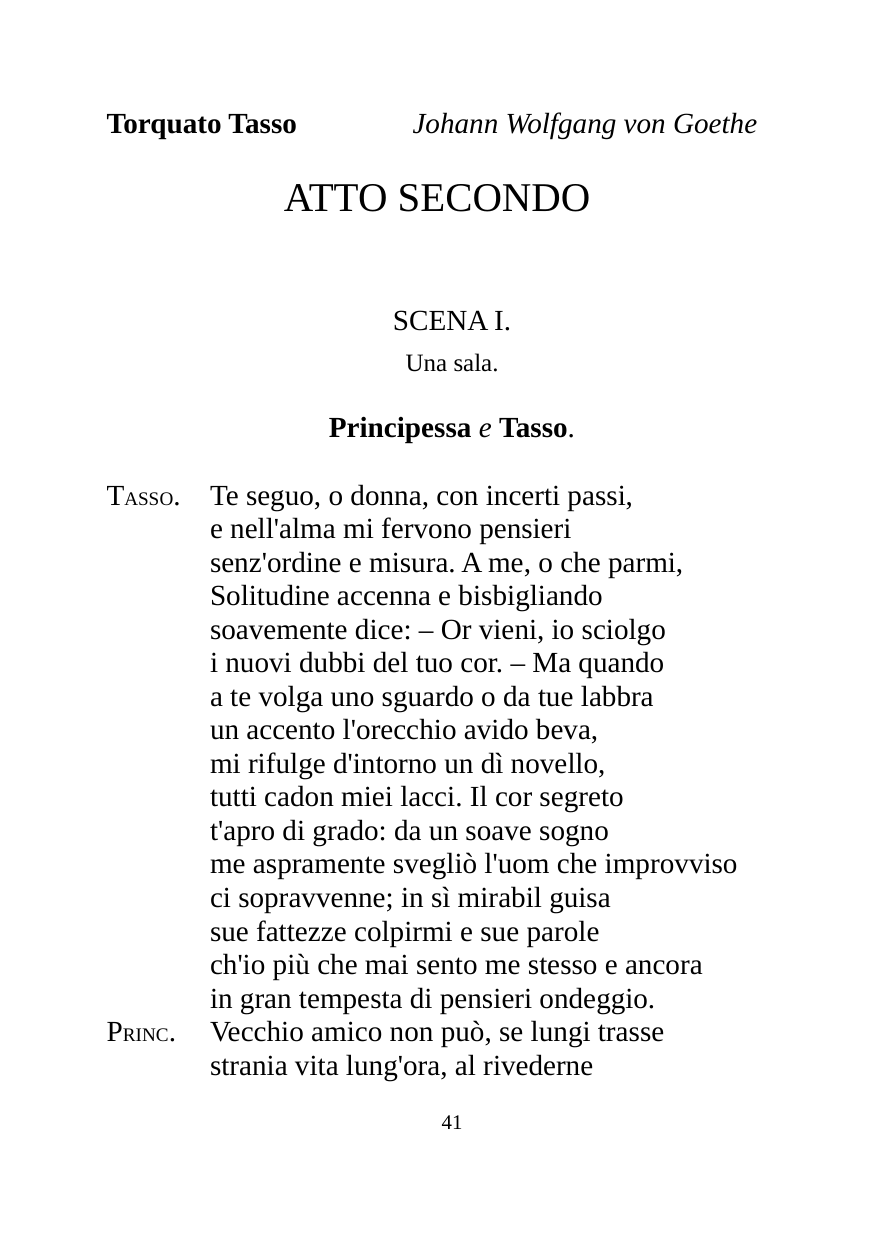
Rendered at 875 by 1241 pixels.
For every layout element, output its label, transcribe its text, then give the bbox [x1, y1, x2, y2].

table_header Tasso. [95, 478, 192, 1014]
text Una sala. [106, 348, 768, 377]
table_cell Princ. [95, 1014, 192, 1081]
table_cell Vecchio amico non può, se lungi trasse strania vita lung'ora, al rivederne [193, 1014, 779, 1081]
text SCENA I. [106, 303, 768, 337]
subtitle ATTO SECONDO [106, 173, 768, 220]
table_header Te seguo, o donna, con incerti passi, e nell'alma mi fervono pensieri senz'ordine e misura. A me, o che parmi, Solitudine accenna e bisbigliando soavemente dice: – Or vieni, io sciolgo i nuovi dubbi del tuo cor. – Ma quando a te volga uno sguardo o da tue labbra un accento l'orecchio avido beva, mi rifulge d'intorno un dì novello, tutti cadon miei lacci. Il cor segreto t'apro di grado: da un soave sogno me aspramente svegliò l'uom che improvviso ci sopravvenne; in sì mirabil guisa sue fattezze colpirmi e sue parole ch'io più che mai sento me stesso e ancora in gran tempesta di pensieri ondeggio. [193, 478, 779, 1014]
text Principessa e Tasso. [106, 411, 768, 444]
